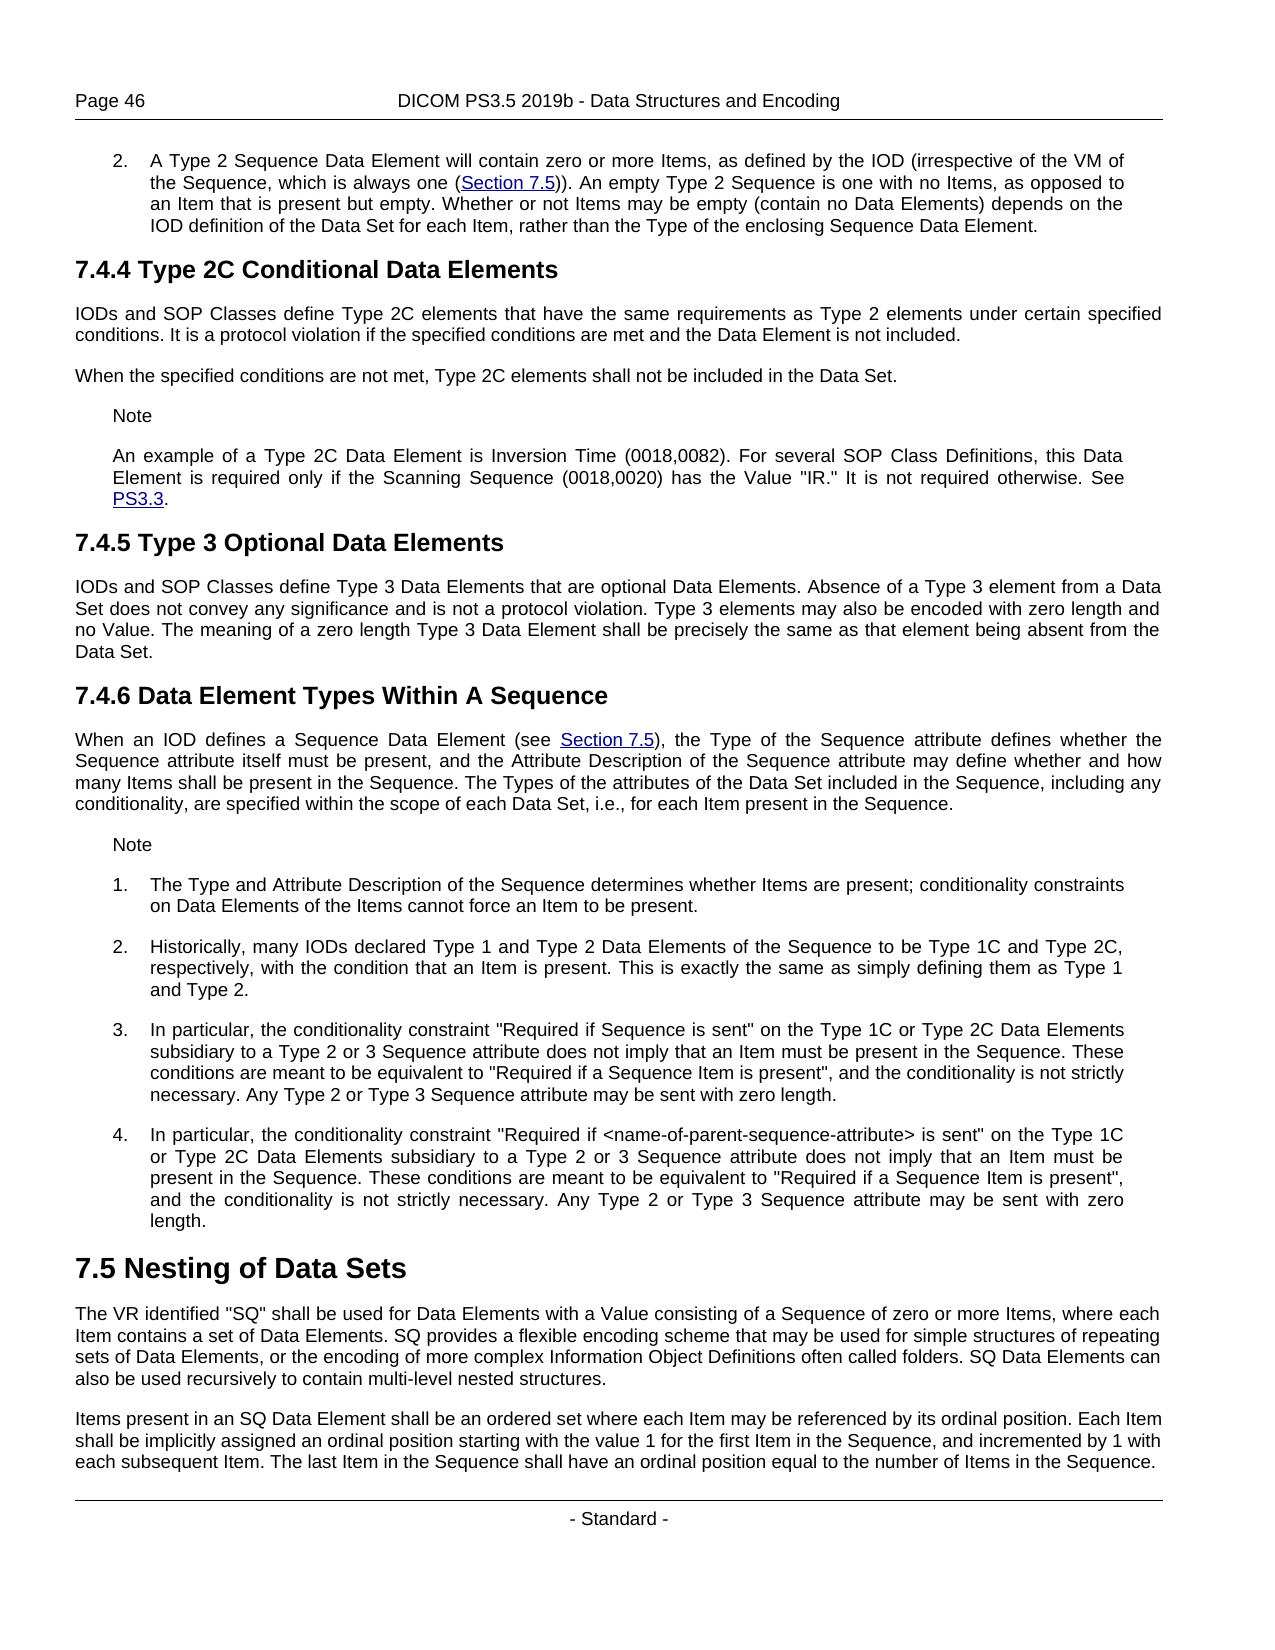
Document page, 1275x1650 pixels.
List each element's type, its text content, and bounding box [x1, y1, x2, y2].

text 7.5 Nesting of Data Sets [75, 1251, 1162, 1284]
text 1. The Type and Attribute Description of the Sequence determines whether Items are present; conditionality constraints on Data Elements of the Items cannot force an Item to be present. [112, 874, 1125, 917]
text 7.4.6 Data Element Types Within A Sequence [75, 681, 1162, 710]
text An example of a Type 2C Data Element is Inversion Time (0018,0082). For several SOP Class Definitions, this Data Element is required only if the Scanning Sequence (0018,0020) has the Value "IR." It is not required otherwise. See PS3.3. [112, 445, 1125, 510]
text Note [112, 833, 1125, 855]
text IODs and SOP Classes define Type 2C elements that have the same requirements as Type 2 elements under certain specified conditions. It is a protocol violation if the specified conditions are met and the Data Element is not included. [75, 302, 1162, 346]
text Items present in an SQ Data Element shall be an ordered set where each Item may be referenced by its ordinal position. Each Item shall be implicitly assigned an ordinal position starting with the value 1 for the first Item in the Sequence, and incremented by 1 with each subsequent Item. The last Item in the Sequence shall have an ordinal position equal to the number of Items in the Sequence. [75, 1408, 1162, 1473]
text IODs and SOP Classes define Type 3 Data Elements that are optional Data Elements. Absence of a Type 3 element from a Data Set does not convey any significance and is not a protocol violation. Type 3 elements may also be encoded with zero length and no Value. The meaning of a zero length Type 3 Data Element shall be precisely the same as that element being absent from the Data Set. [75, 576, 1162, 662]
text When an IOD defines a Sequence Data Element (see Section 7.5), the Type of the Sequence attribute defines whether the Sequence attribute itself must be present, and the Attribute Description of the Sequence attribute may define whether and how many Items shall be present in the Sequence. The Types of the attributes of the Data Set included in the Sequence, including any conditionality, are specified within the scope of each Data Set, i.e., for each Item present in the Sequence. [75, 728, 1162, 815]
text The VR identified "SQ" shall be used for Data Elements with a Value consisting of a Sequence of zero or more Items, where each Item contains a set of Data Elements. SQ provides a flexible encoding scheme that may be used for simple structures of repeating sets of Data Elements, or the encoding of more complex Information Object Definitions often called folders. SQ Data Elements can also be used recursively to contain multi-level nested structures. [75, 1303, 1162, 1389]
text 2. A Type 2 Sequence Data Element will contain zero or more Items, as defined by the IOD (irrespective of the VM of the Sequence, which is always one (Section 7.5)). An empty Type 2 Sequence is one with no Items, as opposed to an Item that is present but empty. Whether or not Items may be empty (contain no Data Elements) depends on the IOD definition of the Data Set for each Item, rather than the Type of the enclosing Sequence Data Element. [112, 150, 1125, 236]
text Note [112, 405, 1125, 426]
text When the specified conditions are not met, Type 2C elements shall not be included in the Data Set. [75, 364, 1162, 386]
text 3. In particular, the conditionality constraint "Required if Sequence is sent" on the Type 1C or Type 2C Data Elements subsidiary to a Type 2 or 3 Sequence attribute does not imply that an Item must be present in the Sequence. These conditions are meant to be equivalent to "Required if a Sequence Item is present", and the conditionality is not strictly necessary. Any Type 2 or Type 3 Sequence attribute may be sent with zero length. [112, 1019, 1125, 1105]
text 7.4.5 Type 3 Optional Data Elements [75, 528, 1162, 557]
text 7.4.4 Type 2C Conditional Data Elements [75, 255, 1162, 284]
text 2. Historically, many IODs declared Type 1 and Type 2 Data Elements of the Sequence to be Type 1C and Type 2C, respectively, with the condition that an Item is present. This is exactly the same as simply defining them as Type 1 and Type 2. [112, 936, 1125, 1000]
text 4. In particular, the conditionality constraint "Required if <name-of-parent-sequence-attribute> is sent" on the Type 1C or Type 2C Data Elements subsidiary to a Type 2 or 3 Sequence attribute does not imply that an Item must be present in the Sequence. These conditions are meant to be equivalent to "Required if a Sequence Item is present", and the conditionality is not strictly necessary. Any Type 2 or Type 3 Sequence attribute may be sent with zero length. [112, 1124, 1125, 1232]
